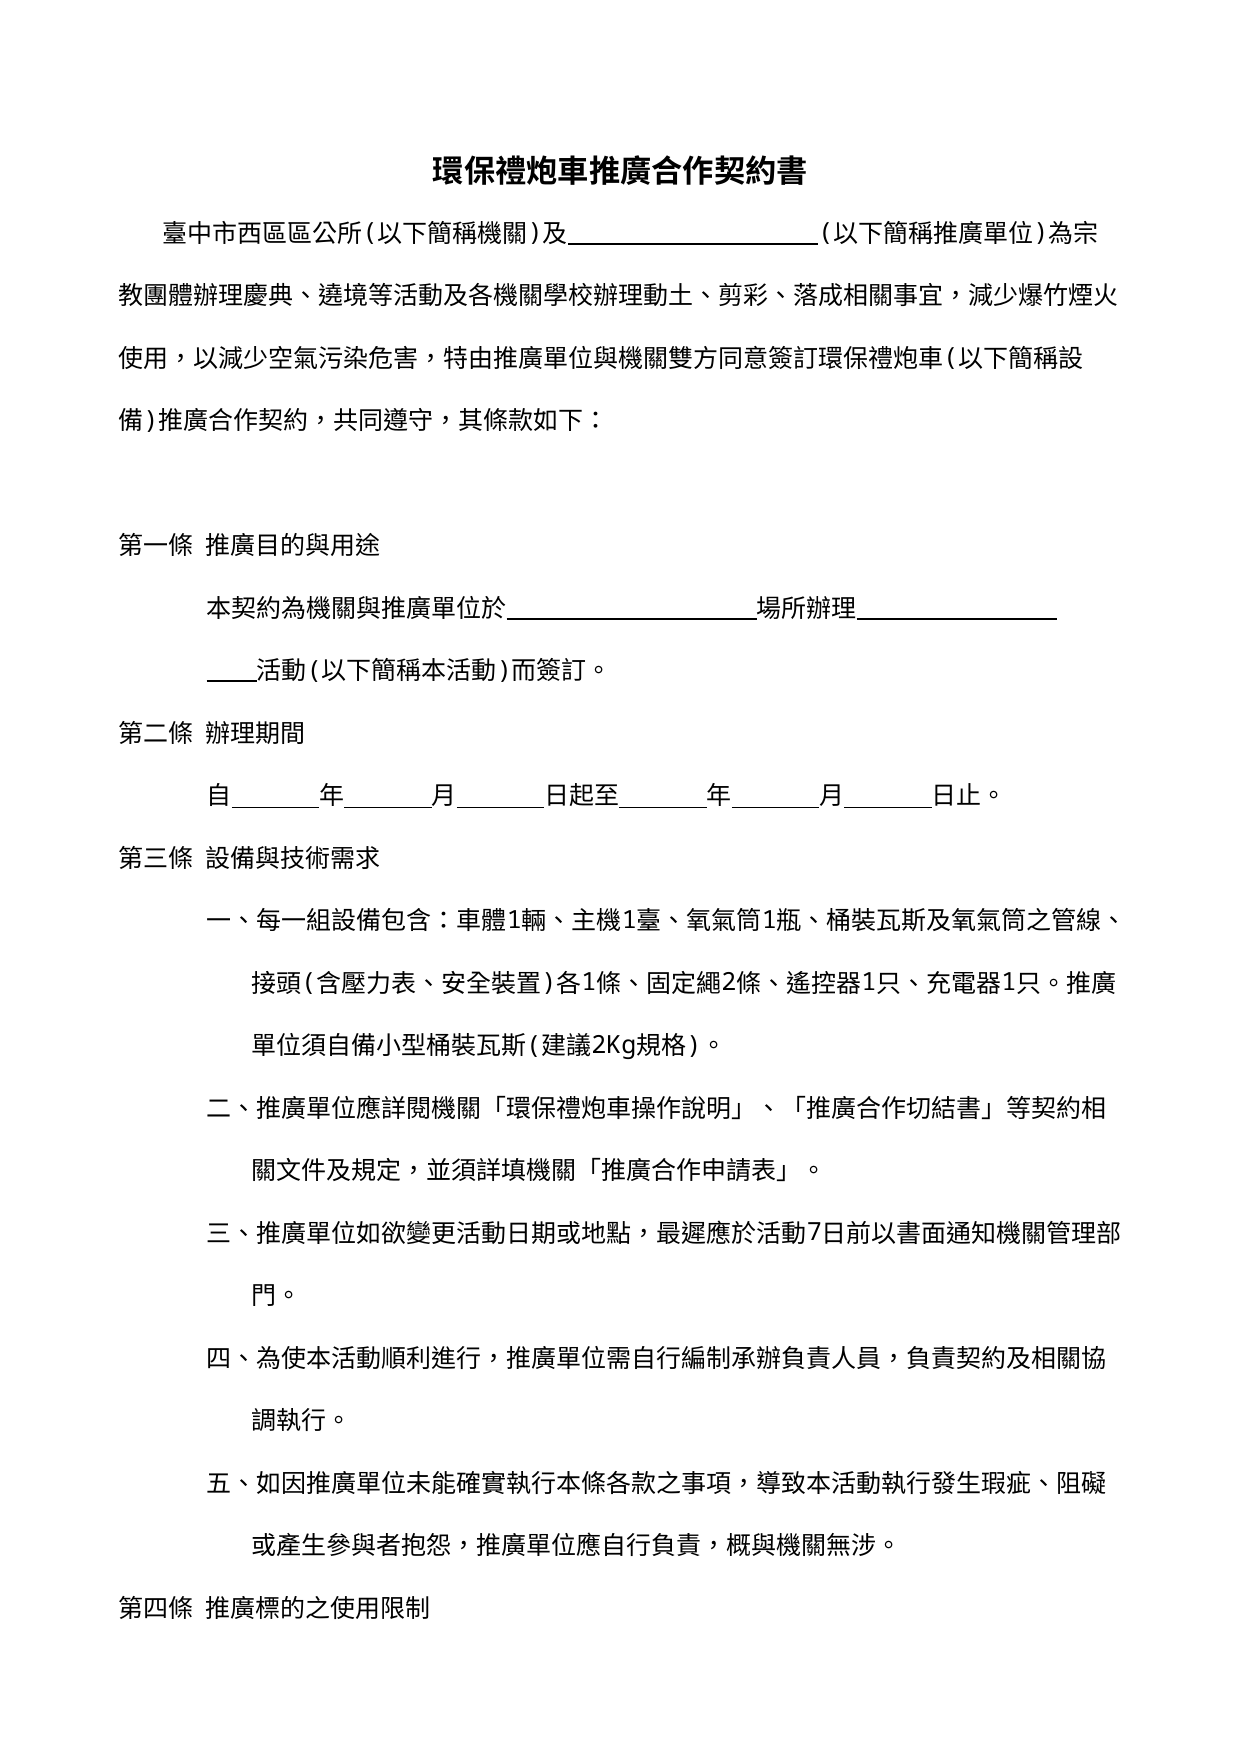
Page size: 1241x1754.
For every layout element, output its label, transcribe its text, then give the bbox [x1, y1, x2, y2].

text 環保禮炮車推廣合作契約書 [118, 127, 1122, 189]
text 臺中市西區區公所(以下簡稱機關)及 (以下簡稱推廣單位)為宗教團體辦理慶典、遶境等活動及各機關學校辦理動土、剪彩、落成相關事宜，減少爆竹煙火使用，以減少空氣污染危害，特由推廣單位與機關雙方同意簽訂環保禮炮車(以下簡稱設備)推廣合作契約，共同遵守，其條款如下： [118, 189, 1122, 439]
text 三、推廣單位如欲變更活動日期或地點，最遲應於活動7日前以書面通知機關管理部門。 [207, 1189, 1122, 1314]
text 二、推廣單位應詳閱機關「環保禮炮車操作說明」、「推廣合作切結書」等契約相關文件及規定，並須詳填機關「推廣合作申請表」。 [207, 1064, 1122, 1189]
text 本契約為機關與推廣單位於 場所辦理 活動(以下簡稱本活動)而簽訂。 [207, 564, 1122, 689]
text 第三條 設備與技術需求 [118, 814, 1122, 877]
text 第二條 辦理期間 [118, 689, 1122, 752]
text 第一條 推廣目的與用途 [118, 502, 1122, 564]
text 自 年 月 日起至 年 月 日止。 [207, 752, 1122, 814]
text 五、如因推廣單位未能確實執行本條各款之事項，導致本活動執行發生瑕疵、阻礙或產生參與者抱怨，推廣單位應自行負責，概與機關無涉。 [207, 1439, 1122, 1564]
text 四、為使本活動順利進行，推廣單位需自行編制承辦負責人員，負責契約及相關協調執行。 [207, 1314, 1122, 1439]
text 第四條 推廣標的之使用限制 [118, 1564, 1122, 1627]
text 一、每一組設備包含：車體1輛、主機1臺、氧氣筒1瓶、桶裝瓦斯及氧氣筒之管線、接頭(含壓力表、安全裝置)各1條、固定繩2條、遙控器1只、充電器1只。推廣單位須自備小型桶裝瓦斯(建議2Kg規格)。 [207, 877, 1122, 1064]
